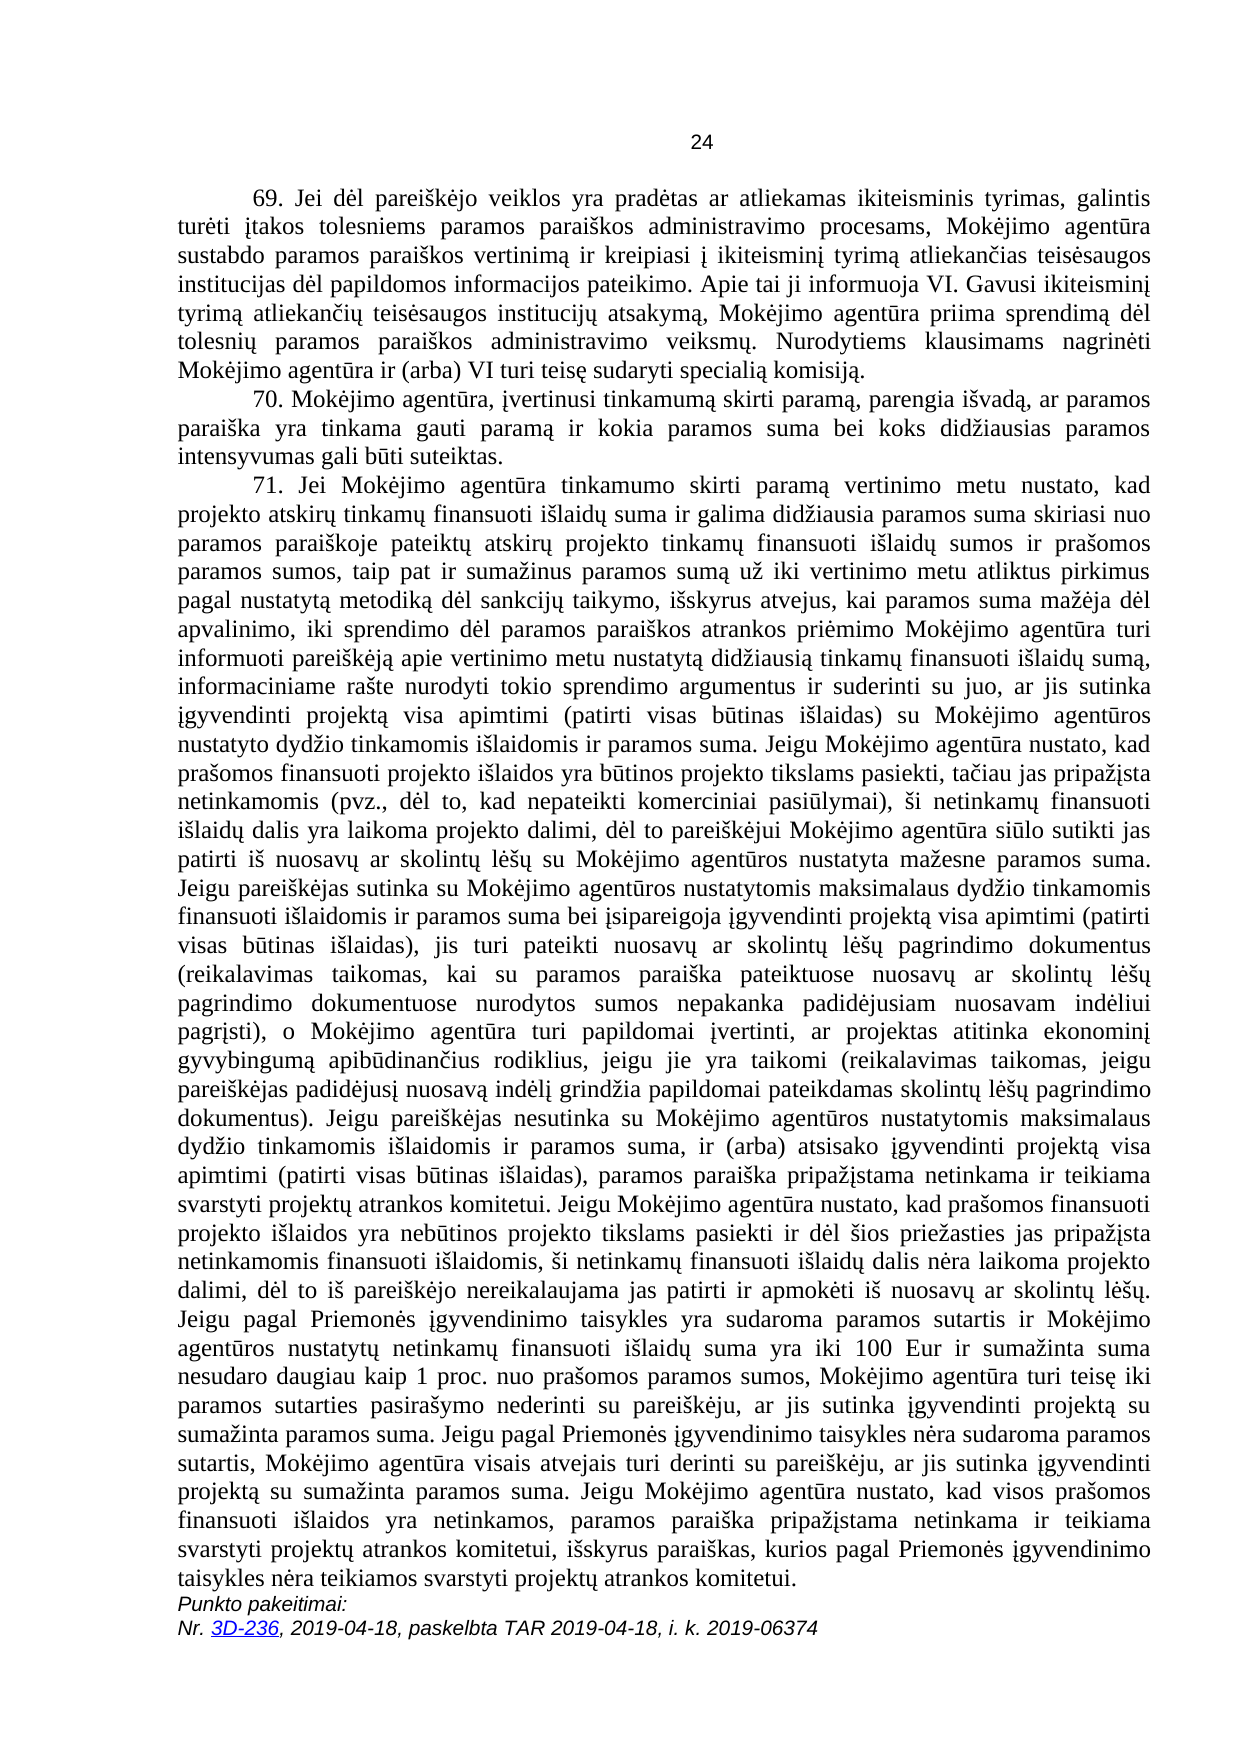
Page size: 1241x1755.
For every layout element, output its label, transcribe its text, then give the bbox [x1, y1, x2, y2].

text 70. Mokėjimo agentūra, įvertinusi tinkamumą skirti paramą, parengia išvadą, ar paramos paraiška yra tinkama gauti paramą ir kokia paramos suma bei koks didžiausias paramos intensyvumas gali būti suteiktas. [177, 384, 1152, 470]
text 71. Jei Mokėjimo agentūra tinkamumo skirti paramą vertinimo metu nustato, kad projekto atskirų tinkamų finansuoti išlaidų suma ir galima didžiausia paramos suma skiriasi nuo paramos paraiškoje pateiktų atskirų projekto tinkamų finansuoti išlaidų sumos ir prašomos paramos sumos, taip pat ir sumažinus paramos sumą už iki vertinimo metu atliktus pirkimus pagal nustatytą metodiką dėl sankcijų taikymo, išskyrus atvejus, kai paramos suma mažėja dėl apvalinimo, iki sprendimo dėl paramos paraiškos atrankos priėmimo Mokėjimo agentūra turi informuoti pareiškėją apie vertinimo metu nustatytą didžiausią tinkamų finansuoti išlaidų sumą, informaciniame rašte nurodyti tokio sprendimo argumentus ir suderinti su juo, ar jis sutinka įgyvendinti projektą visa apimtimi (patirti visas būtinas išlaidas) su Mokėjimo agentūros nustatyto dydžio tinkamomis išlaidomis ir paramos suma. Jeigu Mokėjimo agentūra nustato, kad prašomos finansuoti projekto išlaidos yra būtinos projekto tikslams pasiekti, tačiau jas pripažįsta netinkamomis (pvz., dėl to, kad nepateikti komerciniai pasiūlymai), ši netinkamų finansuoti išlaidų dalis yra laikoma projekto dalimi, dėl to pareiškėjui Mokėjimo agentūra siūlo sutikti jas patirti iš nuosavų ar skolintų lėšų su Mokėjimo agentūros nustatyta mažesne paramos suma. Jeigu pareiškėjas sutinka su Mokėjimo agentūros nustatytomis maksimalaus dydžio tinkamomis finansuoti išlaidomis ir paramos suma bei įsipareigoja įgyvendinti projektą visa apimtimi (patirti visas būtinas išlaidas), jis turi pateikti nuosavų ar skolintų lėšų pagrindimo dokumentus (reikalavimas taikomas, kai su paramos paraiška pateiktuose nuosavų ar skolintų lėšų pagrindimo dokumentuose nurodytos sumos nepakanka padidėjusiam nuosavam indėliui pagrįsti), o Mokėjimo agentūra turi papildomai įvertinti, ar projektas atitinka ekonominį gyvybingumą apibūdinančius rodiklius, jeigu jie yra taikomi (reikalavimas taikomas, jeigu pareiškėjas padidėjusį nuosavą indėlį grindžia papildomai pateikdamas skolintų lėšų pagrindimo dokumentus). Jeigu pareiškėjas nesutinka su Mokėjimo agentūros nustatytomis maksimalaus dydžio tinkamomis išlaidomis ir paramos suma, ir (arba) atsisako įgyvendinti projektą visa apimtimi (patirti visas būtinas išlaidas), paramos paraiška pripažįstama netinkama ir teikiama svarstyti projektų atrankos komitetui. Jeigu Mokėjimo agentūra nustato, kad prašomos finansuoti projekto išlaidos yra nebūtinos projekto tikslams pasiekti ir dėl šios priežasties jas pripažįsta netinkamomis finansuoti išlaidomis, ši netinkamų finansuoti išlaidų dalis nėra laikoma projekto dalimi, dėl to iš pareiškėjo nereikalaujama jas patirti ir apmokėti iš nuosavų ar skolintų lėšų. Jeigu pagal Priemonės įgyvendinimo taisykles yra sudaroma paramos sutartis ir Mokėjimo agentūros nustatytų netinkamų finansuoti išlaidų suma yra iki 100 Eur ir sumažinta suma nesudaro daugiau kaip 1 proc. nuo prašomos paramos sumos, Mokėjimo agentūra turi teisę iki paramos sutarties pasirašymo nederinti su pareiškėju, ar jis sutinka įgyvendinti projektą su sumažinta paramos suma. Jeigu pagal Priemonės įgyvendinimo taisykles nėra sudaroma paramos sutartis, Mokėjimo agentūra visais atvejais turi derinti su pareiškėju, ar jis sutinka įgyvendinti projektą su sumažinta paramos suma. Jeigu Mokėjimo agentūra nustato, kad visos prašomos finansuoti išlaidos yra netinkamos, paramos paraiška pripažįstama netinkama ir teikiama svarstyti projektų atrankos komitetui, išskyrus paraiškas, kurios pagal Priemonės įgyvendinimo taisykles nėra teikiamos svarstyti projektų atrankos komitetui. [177, 470, 1152, 1591]
text Nr. 3D-236, 2019-04-18, paskelbta TAR 2019-04-18, i. k. 2019-06374 [177, 1615, 1152, 1639]
text 69. Jei dėl pareiškėjo veiklos yra pradėtas ar atliekamas ikiteisminis tyrimas, galintis turėti įtakos tolesniems paramos paraiškos administravimo procesams, Mokėjimo agentūra sustabdo paramos paraiškos vertinimą ir kreipiasi į ikiteisminį tyrimą atliekančias teisėsaugos institucijas dėl papildomos informacijos pateikimo. Apie tai ji informuoja VI. Gavusi ikiteisminį tyrimą atliekančių teisėsaugos institucijų atsakymą, Mokėjimo agentūra priima sprendimą dėl tolesnių paramos paraiškos administravimo veiksmų. Nurodytiems klausimams nagrinėti Mokėjimo agentūra ir (arba) VI turi teisę sudaryti specialią komisiją. [177, 183, 1152, 384]
text Punkto pakeitimai: [177, 1591, 1152, 1615]
